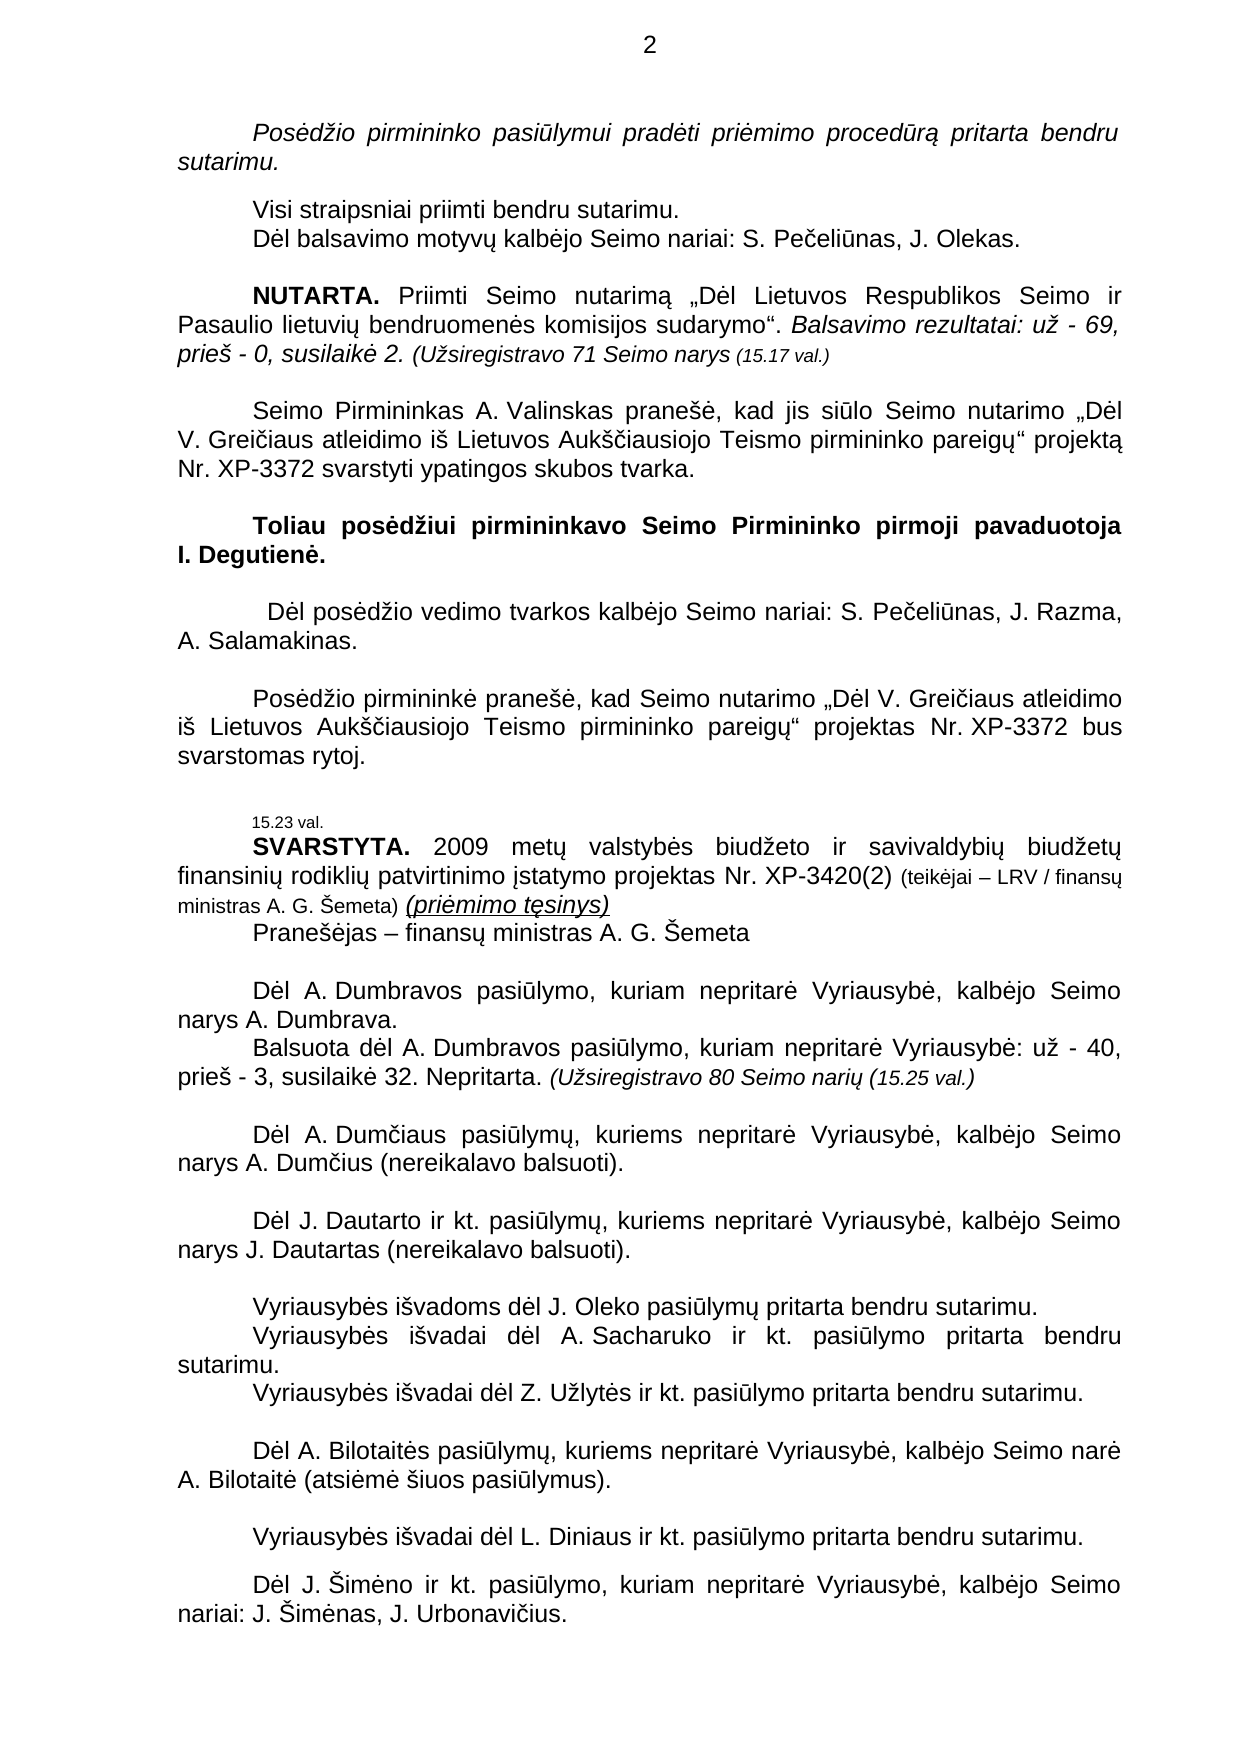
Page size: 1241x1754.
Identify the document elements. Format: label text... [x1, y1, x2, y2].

text Vyriausybės išvadai dėl Z. Užlytės ir kt. pasiūlymo pritarta bendru sutarimu. [177, 1378, 1122, 1407]
text 15.23 val. [177, 813, 1122, 832]
text Toliau posėdžiui pirmininkavo Seimo Pirmininko pirmoji pavaduotoja I. Degutienė. [177, 511, 1122, 568]
text Dėl A. Dumbravos pasiūlymo, kuriam nepritarė Vyriausybė, kalbėjo Seimo narys A. Dumbrava. [177, 976, 1122, 1033]
text Posėdžio pirmininko pasiūlymui pradėti priėmimo procedūrą pritarta bendru sutarimu. [177, 118, 1122, 176]
text Dėl J. Dautarto ir kt. pasiūlymų, kuriems nepritarė Vyriausybė, kalbėjo Seimo narys J. Dautartas (nereikalavo balsuoti). [177, 1206, 1122, 1263]
text Pranešėjas – finansų ministras A. G. Šemeta [177, 918, 1122, 947]
text Dėl posėdžio vedimo tvarkos kalbėjo Seimo nariai: S. Pečeliūnas, J. Razma, A. Salamakinas. [177, 597, 1122, 655]
text Balsuota dėl A. Dumbravos pasiūlymo, kuriam nepritarė Vyriausybė: už - 40, prieš - 3, susilaikė 32. Nepritarta. (Užsiregistravo 80 Seimo narių (15.25 val.) [177, 1033, 1122, 1091]
text Dėl A. Bilotaitės pasiūlymų, kuriems nepritarė Vyriausybė, kalbėjo Seimo narė A. Bilotaitė (atsiėmė šiuos pasiūlymus). [177, 1436, 1122, 1493]
text Vyriausybės išvadoms dėl J. Oleko pasiūlymų pritarta bendru sutarimu. [177, 1292, 1122, 1321]
text NUTARTA. Priimti Seimo nutarimą „Dėl Lietuvos Respublikos Seimo ir Pasaulio lietuvių bendruomenės komisijos sudarymo“. Balsavimo rezultatai: už - 69, prieš - 0, susilaikė 2. (Užsiregistravo 71 Seimo narys (15.17 val.) [177, 281, 1122, 367]
text SVARSTYTA. 2009 metų valstybės biudžeto ir savivaldybių biudžetų finansinių rodiklių patvirtinimo įstatymo projektas Nr. XP-3420(2) (teikėjai – LRV / finansų ministras A. G. Šemeta) (priėmimo tęsinys) [177, 832, 1122, 918]
text Seimo Pirmininkas A. Valinskas pranešė, kad jis siūlo Seimo nutarimo „Dėl V. Greičiaus atleidimo iš Lietuvos Aukščiausiojo Teismo pirmininko pareigų“ projektą Nr. XP-3372 svarstyti ypatingos skubos tvarka. [177, 396, 1122, 482]
text Vyriausybės išvadai dėl L. Diniaus ir kt. pasiūlymo pritarta bendru sutarimu. [177, 1522, 1122, 1551]
text Dėl J. Šimėno ir kt. pasiūlymo, kuriam nepritarė Vyriausybė, kalbėjo Seimo nariai: J. Šimėnas, J. Urbonavičius. [177, 1570, 1122, 1627]
text Vyriausybės išvadai dėl A. Sacharuko ir kt. pasiūlymo pritarta bendru sutarimu. [177, 1321, 1122, 1378]
text Posėdžio pirmininkė pranešė, kad Seimo nutarimo „Dėl V. Greičiaus atleidimo iš Lietuvos Aukščiausiojo Teismo pirmininko pareigų“ projektas Nr. XP-3372 bus svarstomas rytoj. [177, 683, 1122, 770]
text Dėl A. Dumčiaus pasiūlymų, kuriems nepritarė Vyriausybė, kalbėjo Seimo narys A. Dumčius (nereikalavo balsuoti). [177, 1119, 1122, 1177]
text Dėl balsavimo motyvų kalbėjo Seimo nariai: S. Pečeliūnas, J. Olekas. [177, 223, 1122, 252]
text Visi straipsniai priimti bendru sutarimu. [177, 195, 1122, 223]
